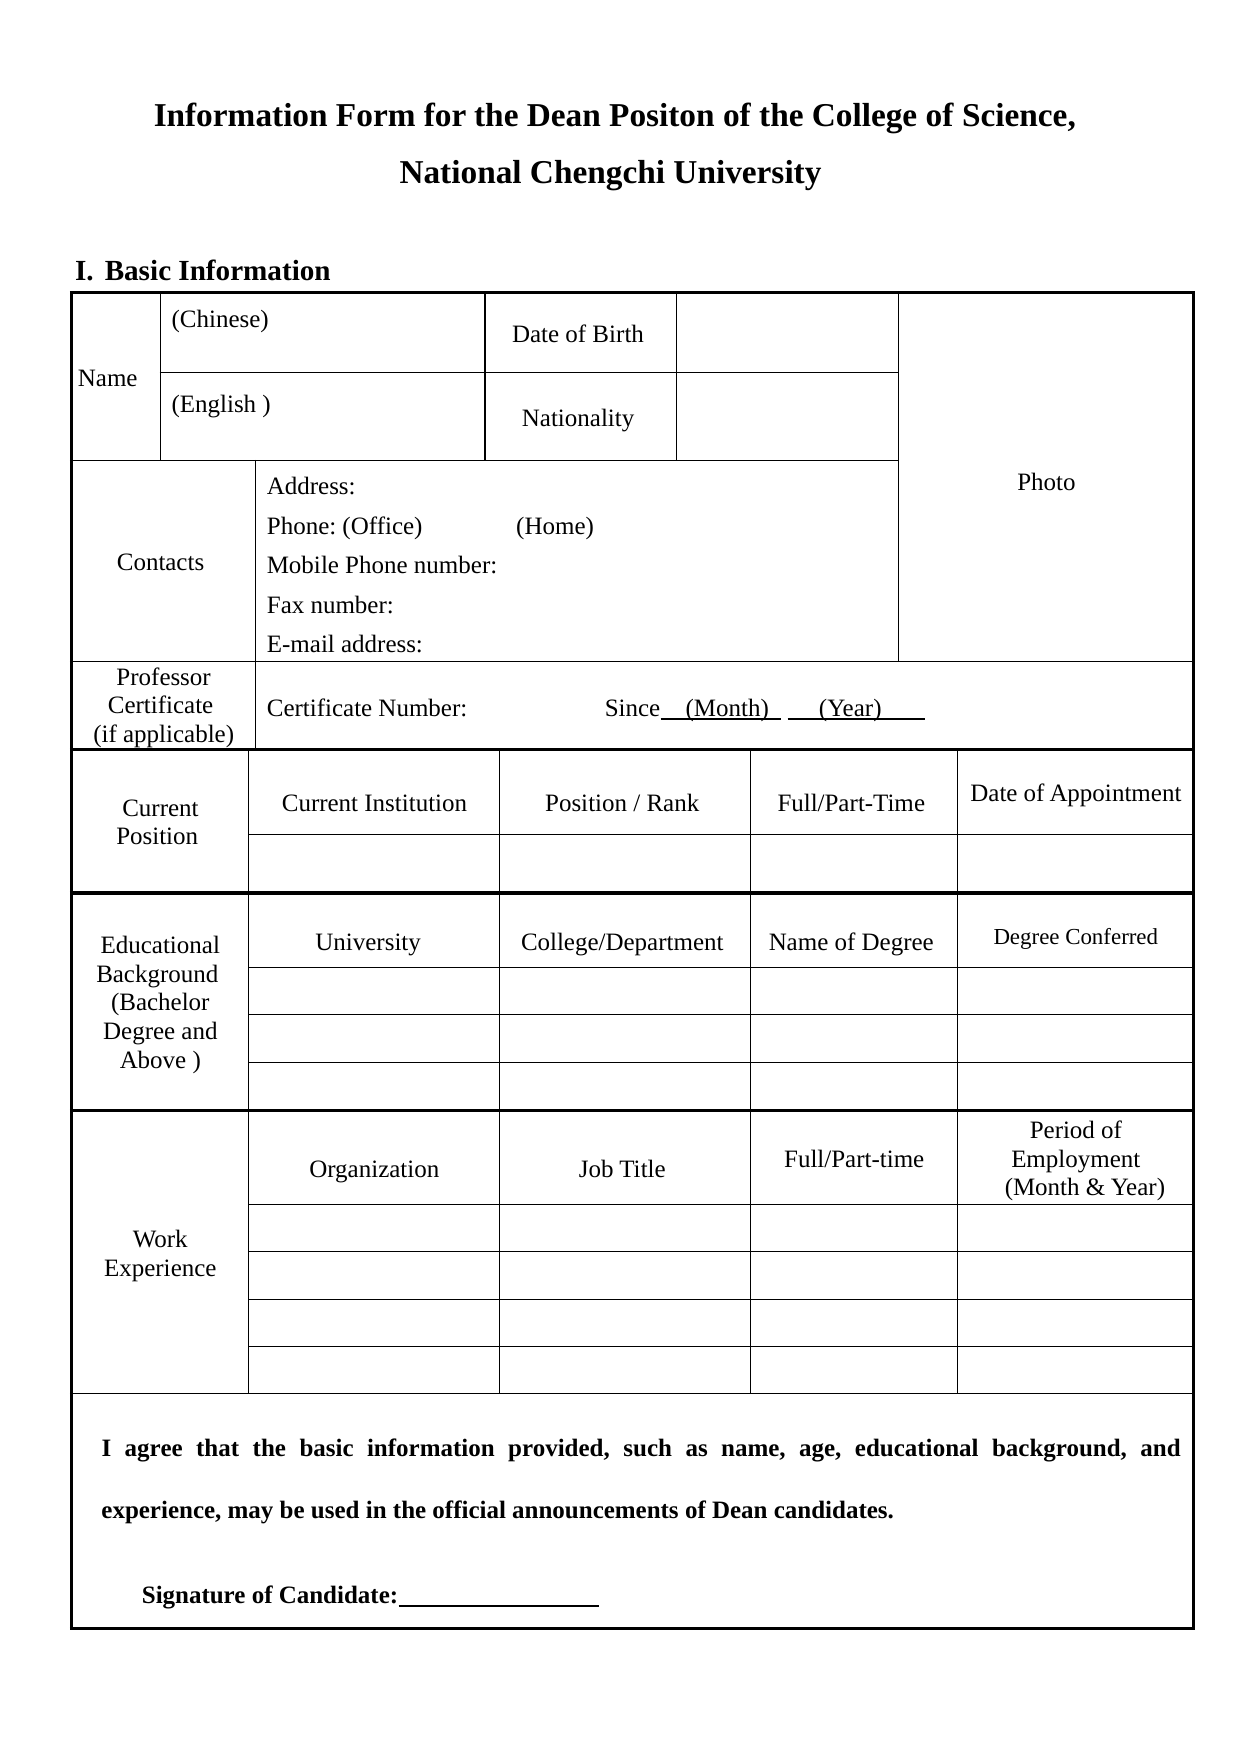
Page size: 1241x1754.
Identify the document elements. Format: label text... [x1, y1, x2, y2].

table_cell [958, 835, 1192, 891]
table_cell College/Department [500, 895, 750, 967]
table_cell [677, 373, 898, 460]
table_header Name [73, 294, 160, 460]
table_cell Organization [249, 1112, 499, 1204]
table_cell [249, 1063, 499, 1109]
table_header (Chinese) [161, 294, 484, 372]
table_cell Current Position [73, 751, 248, 891]
table_cell [751, 1347, 957, 1393]
table_cell [751, 968, 957, 1014]
text Information Form for the Dean Positon of the College of Science, [75, 96, 1162, 134]
table_cell [958, 1063, 1192, 1109]
table_cell [958, 1300, 1192, 1346]
table_cell [249, 835, 499, 891]
table_cell Full/Part-time [751, 1112, 957, 1204]
table_cell [500, 1015, 750, 1062]
table_header Date of Birth [486, 294, 676, 372]
text National Chengchi University [75, 153, 1162, 191]
table_cell Professor Certificate (if applicable) [73, 662, 255, 748]
table_cell Full/Part-Time [751, 751, 957, 833]
table_cell [249, 1347, 499, 1393]
table_cell Nationality [486, 373, 676, 460]
table_cell [249, 1300, 499, 1346]
table_cell [751, 1063, 957, 1109]
table_cell [500, 968, 750, 1014]
table_cell [500, 835, 750, 891]
table_cell Address: Phone: (Office) (Home) Mobile Phone number: Fax number: E-mail address: [256, 461, 898, 661]
table_cell [249, 1205, 499, 1251]
table_cell Position / Rank [500, 751, 750, 833]
table_cell [751, 1300, 957, 1346]
table_cell [500, 1063, 750, 1109]
table_cell [751, 1252, 957, 1298]
table_cell [958, 1252, 1192, 1298]
table_cell [751, 835, 957, 891]
table_cell [751, 1205, 957, 1251]
table_header [677, 294, 898, 372]
table_cell Educational Background (Bachelor Degree and Above ) [73, 895, 248, 1109]
table_header Photo [899, 294, 1192, 661]
table_cell [249, 1252, 499, 1298]
list Basic Information [75, 229, 1162, 291]
table_cell Work Experience [73, 1112, 248, 1393]
table_cell Date of Appointment (Month & Year) [958, 751, 1192, 833]
table_cell Degree Conferred (Month & Year) [958, 895, 1192, 967]
table_cell University [249, 895, 499, 967]
table_cell [958, 968, 1192, 1014]
table_cell [958, 1205, 1192, 1251]
table_cell [500, 1252, 750, 1298]
table_cell Contacts [73, 461, 255, 661]
table_cell Current Institution [249, 751, 499, 833]
table_cell [500, 1205, 750, 1251]
table_cell [751, 1015, 957, 1062]
table_cell [500, 1347, 750, 1393]
table_cell [500, 1300, 750, 1346]
table_cell Certificate Number: Since (Month) (Year) [256, 662, 1192, 748]
table_cell Period of Employment (Month & Year) [958, 1112, 1192, 1204]
table_cell [958, 1347, 1192, 1393]
table_cell Name of Degree [751, 895, 957, 967]
table_cell I agree that the basic information provided, such as name, age, educational background, and experience, may be used in the official announcements of Dean candidates. Signature of Candidate: [73, 1394, 1192, 1627]
table_cell Job Title [500, 1112, 750, 1204]
table_cell [958, 1015, 1192, 1062]
table_cell (English ) [161, 373, 484, 460]
table_cell [249, 968, 499, 1014]
table_cell [249, 1015, 499, 1062]
